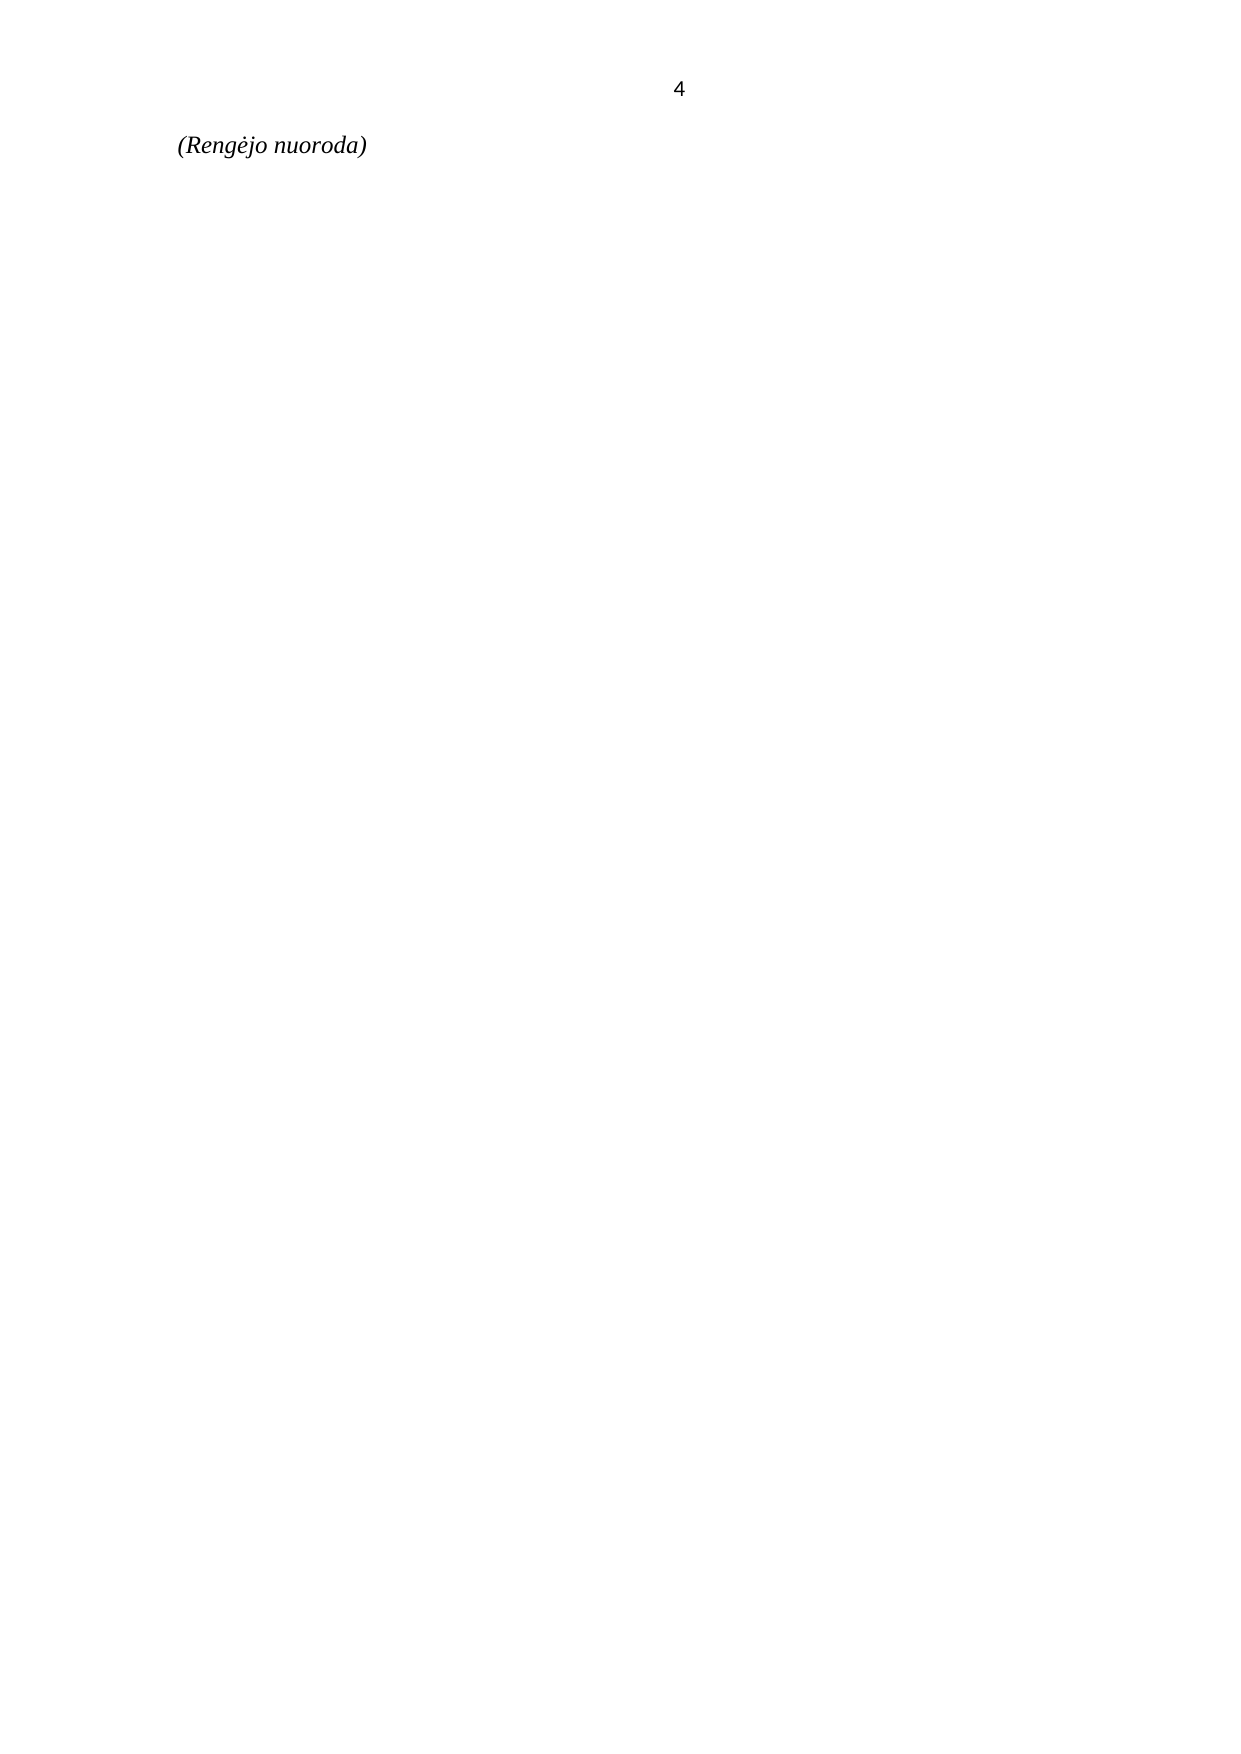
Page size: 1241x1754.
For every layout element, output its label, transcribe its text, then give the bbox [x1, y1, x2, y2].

text (Rengėjo nuoroda) [177, 131, 1181, 159]
